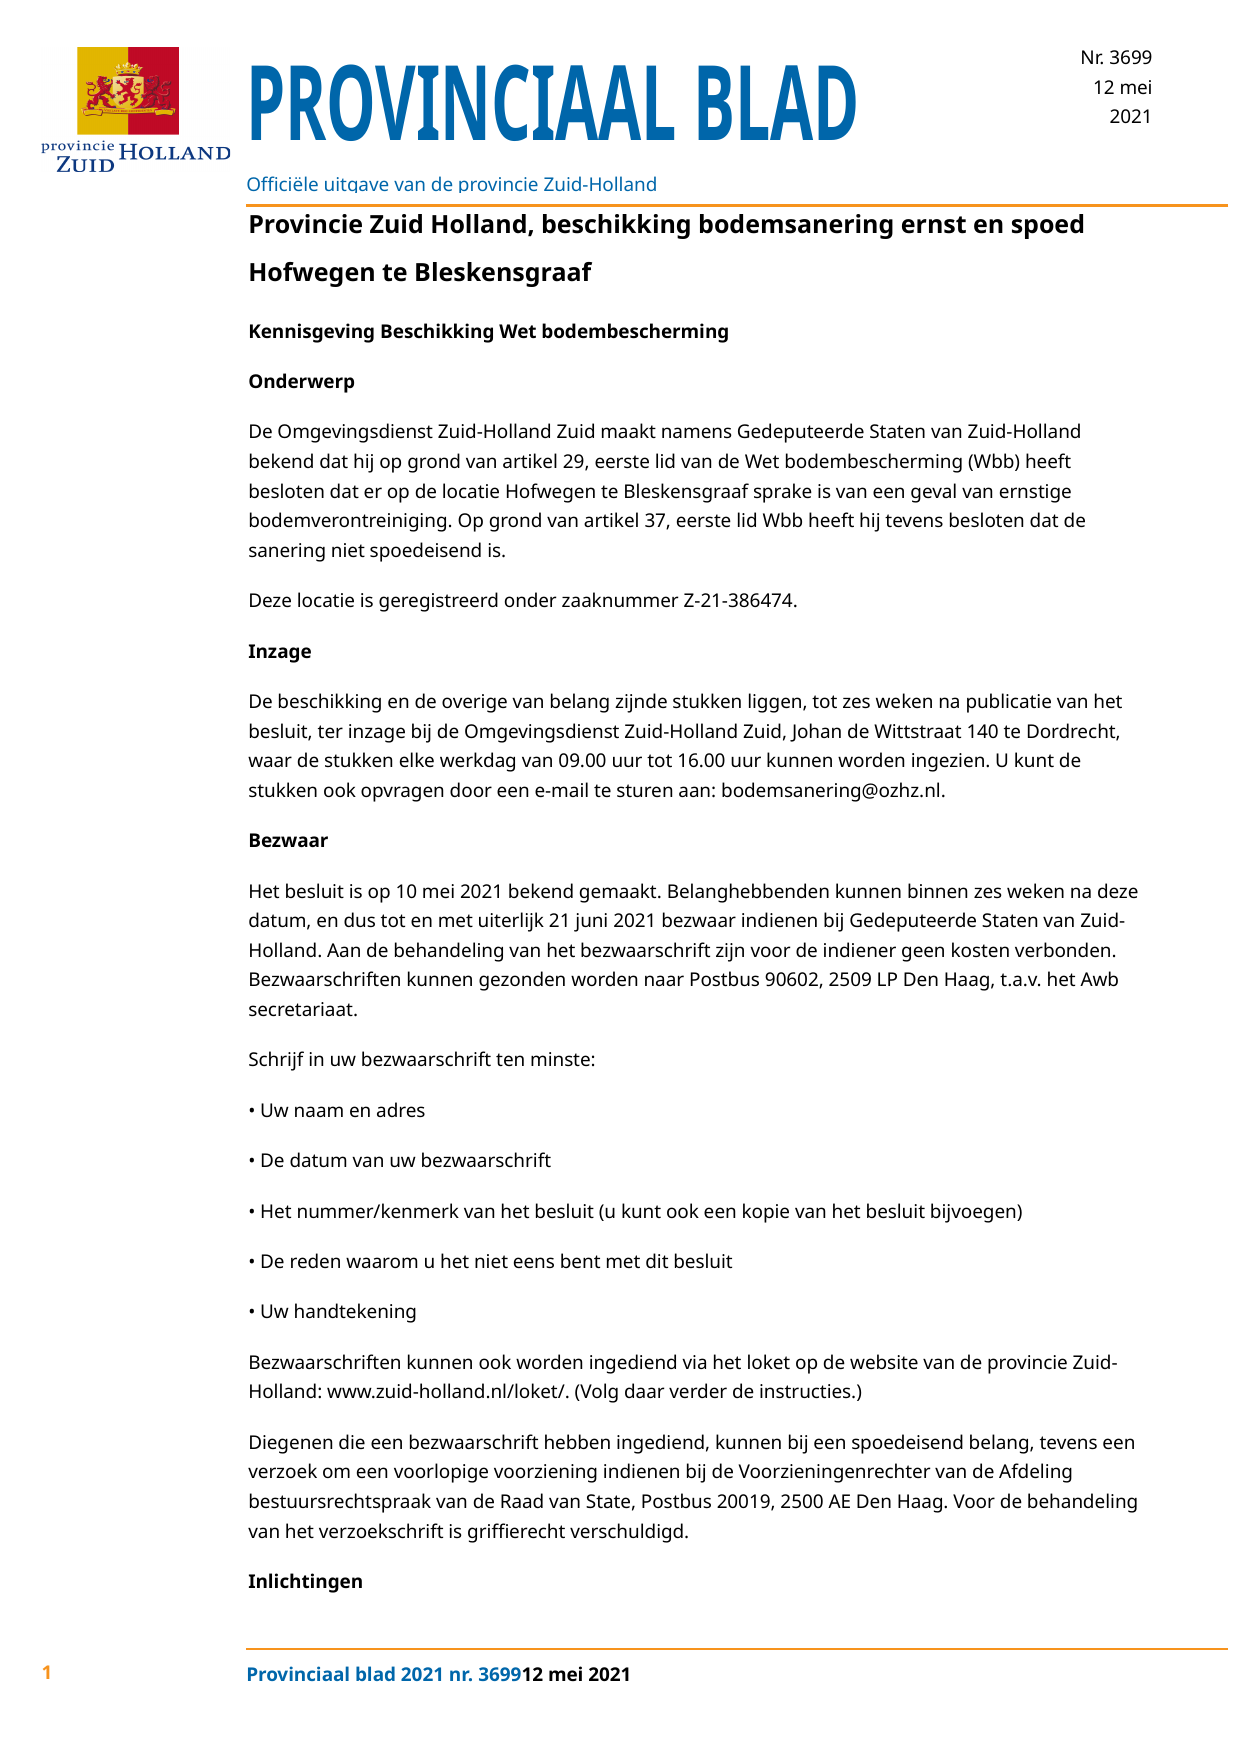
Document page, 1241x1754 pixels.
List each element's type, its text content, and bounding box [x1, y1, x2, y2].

text Diegenen die een bezwaarschrift hebben ingediend, kunnen bij een spoedeisend belang, tevens een verzoek om een voorlopige voorziening indienen bij de Voorzieningenrechter van de Afdeling bestuursrechtspraak van de Raad van State, Postbus 20019, 2500 AE Den Haag. Voor de behandeling van het verzoekschrift is griffierecht verschuldigd. [248, 1429, 1152, 1544]
text • Het nummer/kenmerk van het besluit (u kunt ook een kopie van het besluit bijvoegen) [248, 1198, 1152, 1224]
text Bezwaar [248, 827, 1152, 853]
text Provincie Zuid Holland, beschikking bodemsanering ernst en spoed Hofwegen te Bleskensgraaf [248, 207, 1152, 288]
picture [41, 47, 231, 172]
text • De datum van uw bezwaarschrift [248, 1147, 1152, 1173]
text Inzage [248, 638, 1152, 664]
text De beschikking en de overige van belang zijnde stukken liggen, tot zes weken na publicatie van het besluit, ter inzage bij de Omgevingsdienst Zuid-Holland Zuid, Johan de Wittstraat 140 te Dordrecht, waar de stukken elke werkdag van 09.00 uur tot 16.00 uur kunnen worden ingezien. U kunt de stukken ook opvragen door een e-mail te sturen aan: bodemsanering@ozhz.nl. [248, 688, 1152, 803]
text • Uw naam en adres [248, 1097, 1152, 1123]
text Schrijf in uw bezwaarschrift ten minste: [248, 1047, 1152, 1072]
text Bezwaarschriften kunnen ook worden ingediend via het loket op de website van de provincie Zuid-Holland: www.zuid-holland.nl/loket/. (Volg daar verder de instructies.) [248, 1349, 1152, 1404]
text Kennisgeving Beschikking Wet bodembescherming [248, 318, 1152, 344]
text Het besluit is op 10 mei 2021 bekend gemaakt. Belanghebbenden kunnen binnen zes weken na deze datum, en dus tot en met uiterlijk 21 juni 2021 bezwaar indienen bij Gedeputeerde Staten van Zuid-Holland. Aan de behandeling van het bezwaarschrift zijn voor de indiener geen kosten verbonden. Bezwaarschriften kunnen gezonden worden naar Postbus 90602, 2509 LP Den Haag, t.a.v. het Awb secretariaat. [248, 878, 1152, 1022]
text Onderwerp [248, 368, 1152, 394]
text Inlichtingen [248, 1568, 1152, 1594]
text • Uw handtekening [248, 1299, 1152, 1324]
text • De reden waarom u het niet eens bent met dit besluit [248, 1248, 1152, 1274]
text Deze locatie is geregistreerd onder zaaknummer Z-21-386474. [248, 587, 1152, 613]
text De Omgevingsdienst Zuid-Holland Zuid maakt namens Gedeputeerde Staten van Zuid-Holland bekend dat hij op grond van artikel 29, eerste lid van de Wet bodembescherming (Wbb) heeft besloten dat er op de locatie Hofwegen te Bleskensgraaf sprake is van een geval van ernstige bodemverontreiniging. Op grond van artikel 37, eerste lid Wbb heeft hij tevens besloten dat de sanering niet spoedeisend is. [248, 419, 1152, 563]
